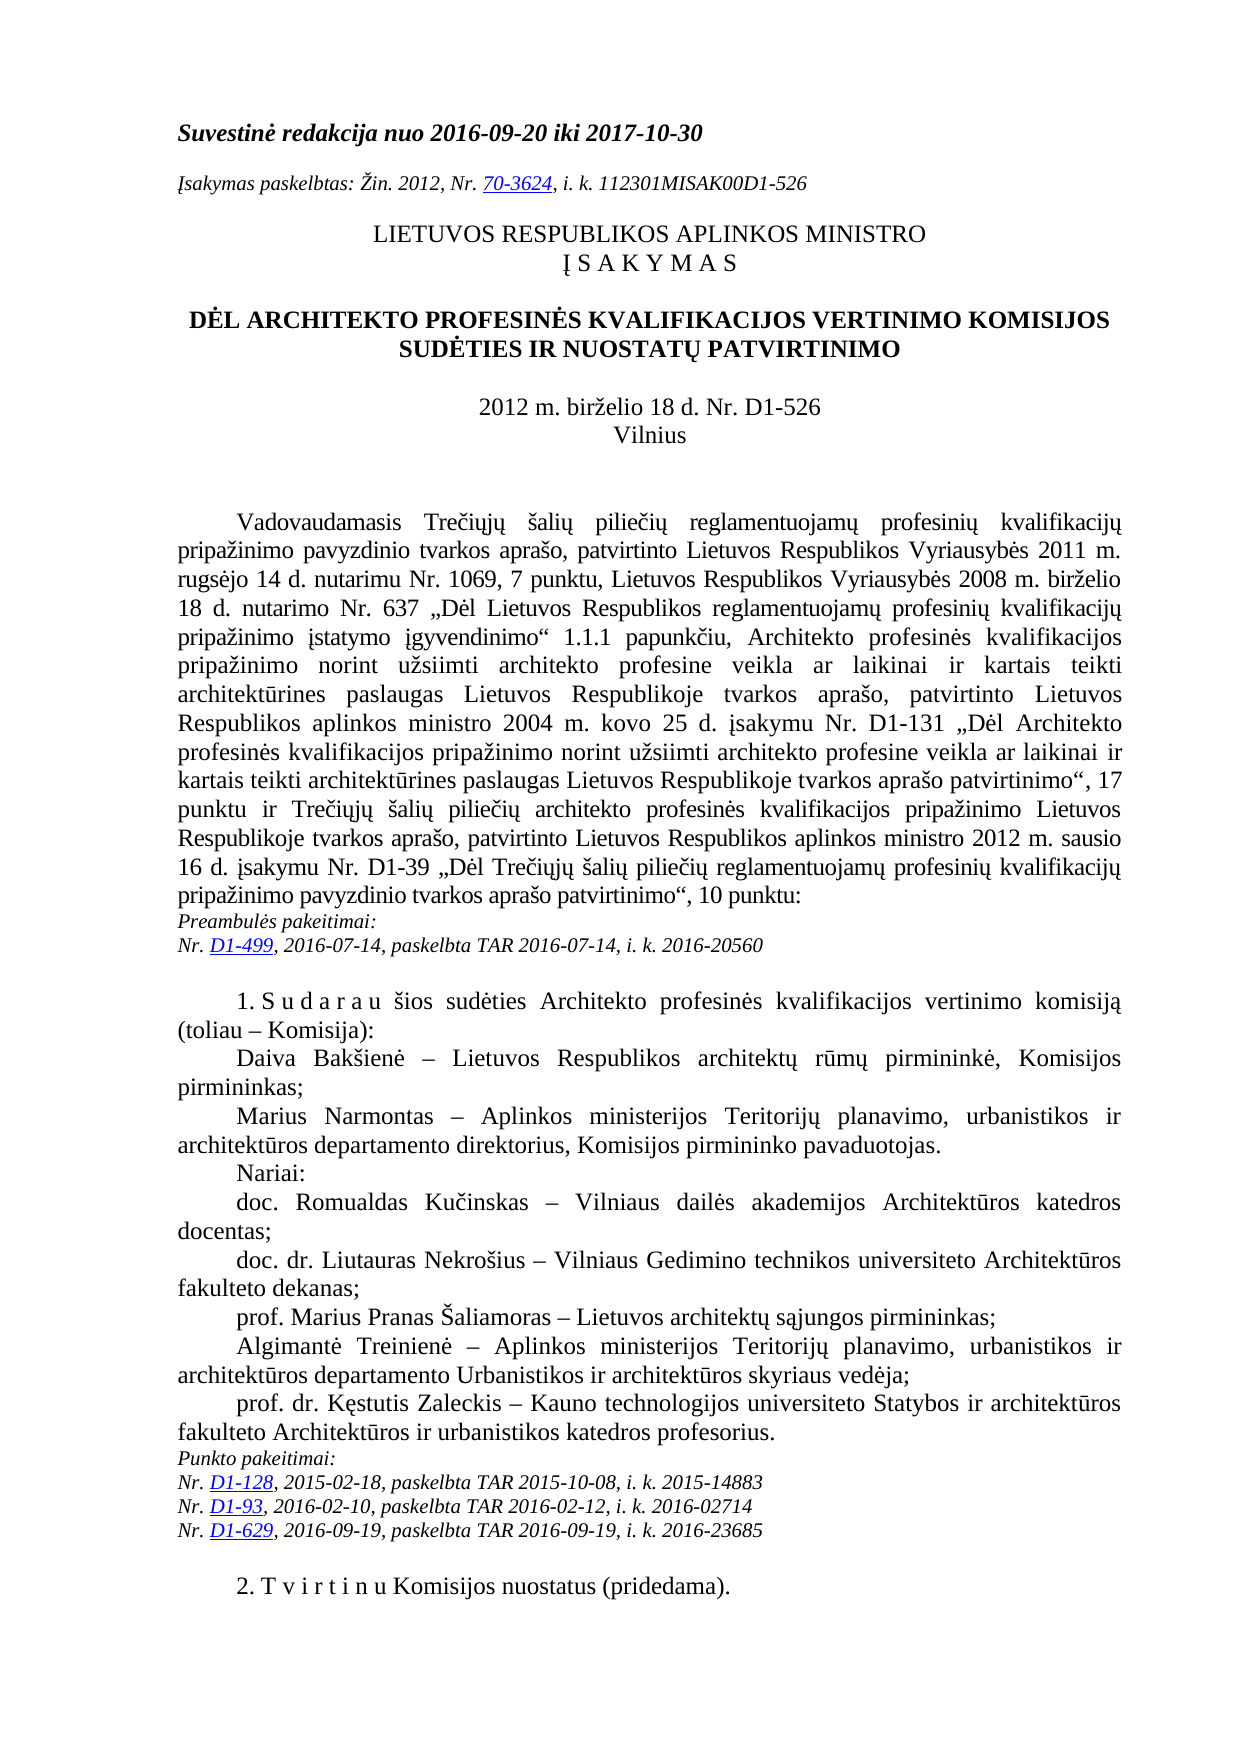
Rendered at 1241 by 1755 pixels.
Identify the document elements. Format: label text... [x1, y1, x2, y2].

text 2012 m. birželio 18 d. Nr. D1-526 [177, 392, 1122, 420]
text Nr. D1-499, 2016-07-14, paskelbta TAR 2016-07-14, i. k. 2016-20560 [177, 933, 1122, 957]
text doc. Romualdas Kučinskas – Vilniaus dailės akademijos Architektūros katedros docentas; [177, 1187, 1122, 1245]
text Nr. D1-128, 2015-02-18, paskelbta TAR 2015-10-08, i. k. 2015-14883 [177, 1470, 1122, 1494]
text Nr. D1-93, 2016-02-10, paskelbta TAR 2016-02-12, i. k. 2016-02714 [177, 1494, 1122, 1518]
text LIETUVOS RESPUBLIKOS APLINKOS MINISTRO [177, 219, 1122, 248]
text Algimantė Treinienė – Aplinkos ministerijos Teritorijų planavimo, urbanistikos ir architektūros departamento Urbanistikos ir architektūros skyriaus vedėja; [177, 1331, 1122, 1388]
text Įsakymas paskelbtas: Žin. 2012, Nr. 70-3624, i. k. 112301MISAK00D1-526 [177, 171, 1122, 195]
text Suvestinė redakcija nuo 2016-09-20 iki 2017-10-30 [177, 118, 1122, 147]
text Vilnius [177, 420, 1122, 449]
text 1. S u d a r a u šios sudėties Architekto profesinės kvalifikacijos vertinimo komisiją (toliau – Komisija): [177, 986, 1122, 1043]
text prof. dr. Kęstutis Zaleckis – Kauno technologijos universiteto Statybos ir architektūros fakulteto Architektūros ir urbanistikos katedros profesorius. [177, 1388, 1122, 1446]
text Daiva Bakšienė – Lietuvos Respublikos architektų rūmų pirmininkė, Komisijos pirmininkas; [177, 1043, 1122, 1101]
text Preambulės pakeitimai: [177, 909, 1122, 933]
text Nariai: [177, 1158, 1122, 1187]
text Marius Narmontas – Aplinkos ministerijos Teritorijų planavimo, urbanistikos ir architektūros departamento direktorius, Komisijos pirmininko pavaduotojas. [177, 1101, 1122, 1158]
text Punkto pakeitimai: [177, 1446, 1122, 1470]
text DĖL ARCHITEKTO PROFESINĖS KVALIFIKACIJOS VERTINIMO KOMISIJOS SUDĖTIES IR NUOSTATŲ PATVIRTINIMO [177, 305, 1122, 363]
text Nr. D1-629, 2016-09-19, paskelbta TAR 2016-09-19, i. k. 2016-23685 [177, 1518, 1122, 1542]
text Vadovaudamasis Trečiųjų šalių piliečių reglamentuojamų profesinių kvalifikacijų pripažinimo pavyzdinio tvarkos aprašo, patvirtinto Lietuvos Respublikos Vyriausybės 2011 m. rugsėjo 14 d. nutarimu Nr. 1069, 7 punktu, Lietuvos Respublikos Vyriausybės 2008 m. birželio 18 d. nutarimo Nr. 637 „Dėl Lietuvos Respublikos reglamentuojamų profesinių kvalifikacijų pripažinimo įstatymo įgyvendinimo“ 1.1.1 papunkčiu, Architekto profesinės kvalifikacijos pripažinimo norint užsiimti architekto profesine veikla ar laikinai ir kartais teikti architektūrines paslaugas Lietuvos Respublikoje tvarkos aprašo, patvirtinto Lietuvos Respublikos aplinkos ministro 2004 m. kovo 25 d. įsakymu Nr. D1-131 „Dėl Architekto profesinės kvalifikacijos pripažinimo norint užsiimti architekto profesine veikla ar laikinai ir kartais teikti architektūrines paslaugas Lietuvos Respublikoje tvarkos aprašo patvirtinimo“, 17 punktu ir Trečiųjų šalių piliečių architekto profesinės kvalifikacijos pripažinimo Lietuvos Respublikoje tvarkos aprašo, patvirtinto Lietuvos Respublikos aplinkos ministro 2012 m. sausio 16 d. įsakymu Nr. D1-39 „Dėl Trečiųjų šalių piliečių reglamentuojamų profesinių kvalifikacijų pripažinimo pavyzdinio tvarkos aprašo patvirtinimo“, 10 punktu: [177, 507, 1122, 909]
text Į S A K Y M A S [177, 248, 1122, 277]
text prof. Marius Pranas Šaliamoras – Lietuvos architektų sąjungos pirmininkas; [177, 1302, 1122, 1331]
text 2. T v i r t i n u Komisijos nuostatus (pridedama). [177, 1571, 1122, 1600]
text doc. dr. Liutauras Nekrošius – Vilniaus Gedimino technikos universiteto Architektūros fakulteto dekanas; [177, 1245, 1122, 1302]
